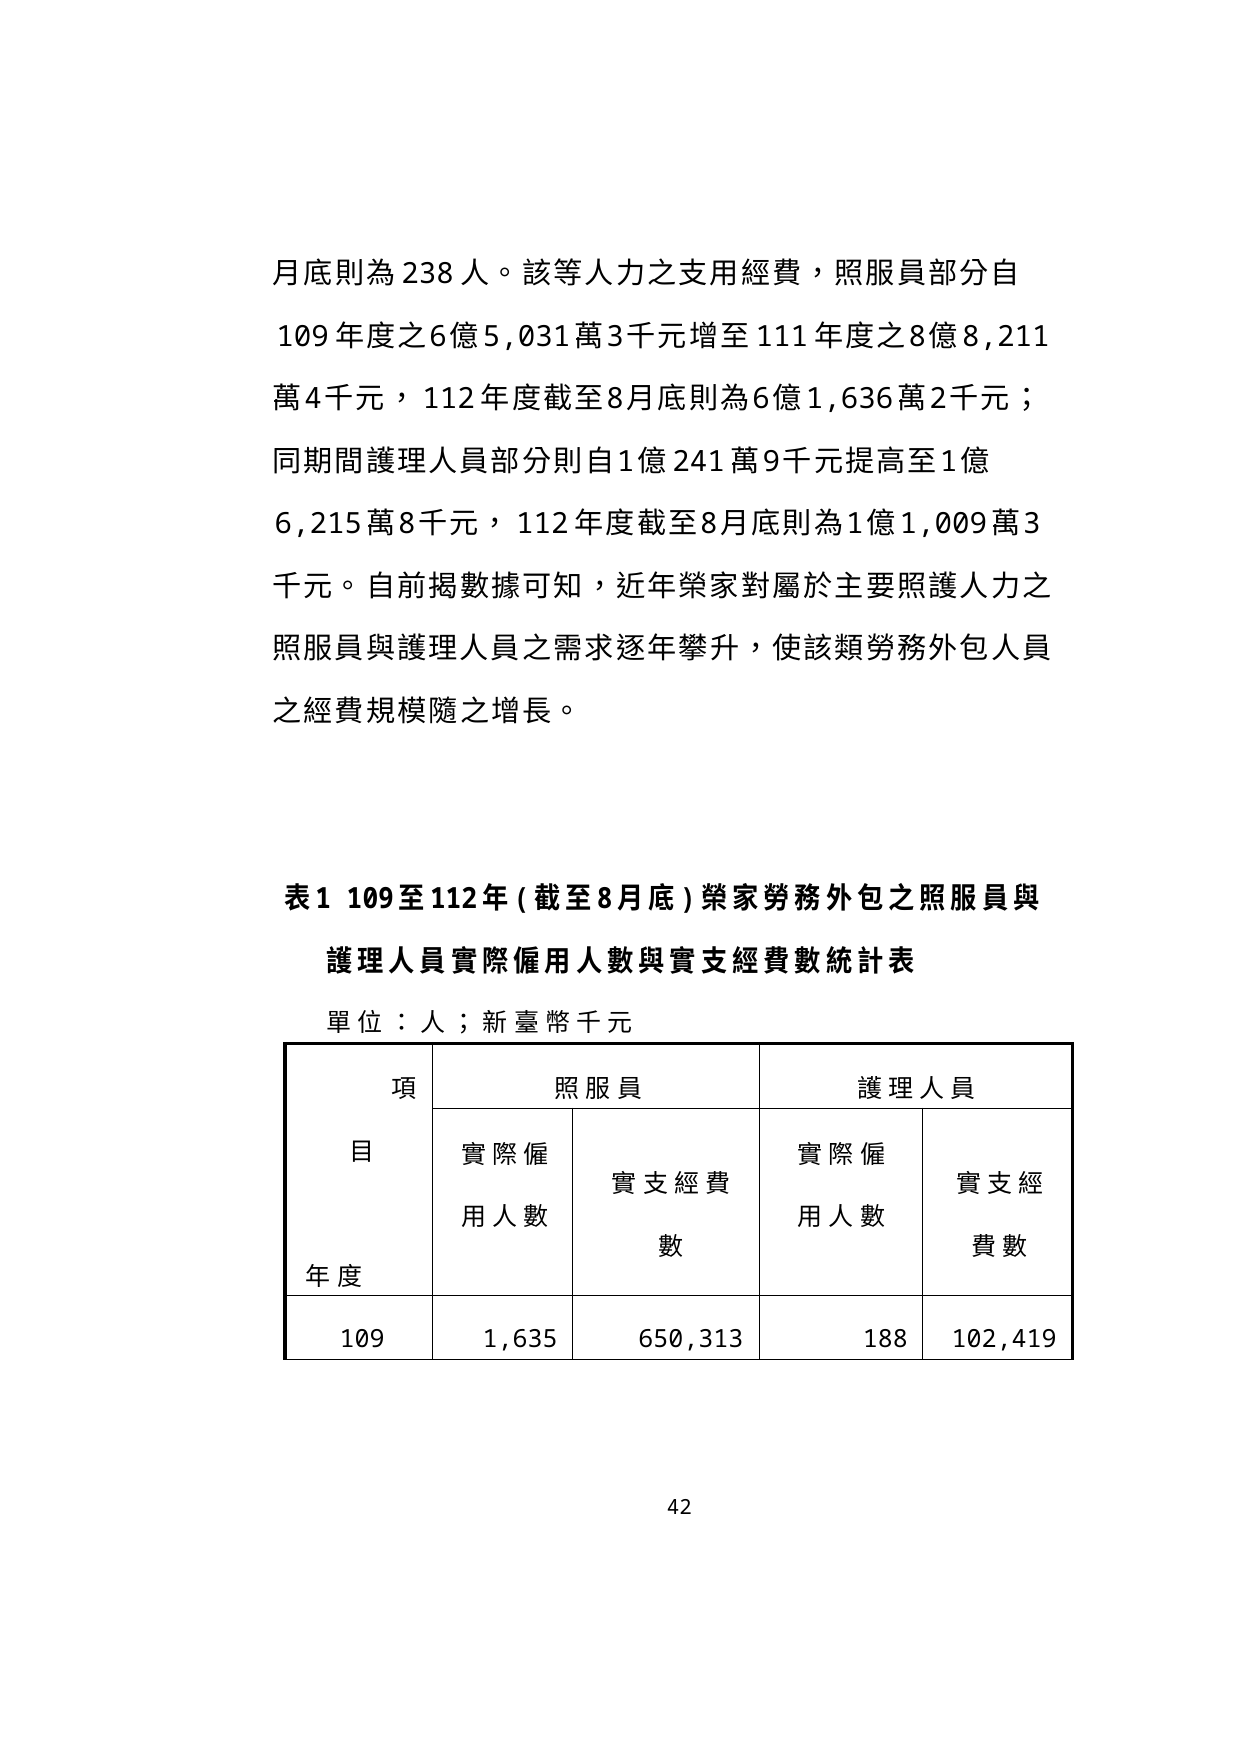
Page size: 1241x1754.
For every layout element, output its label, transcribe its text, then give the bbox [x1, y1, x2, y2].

text 月底則為238人。該等人力之支用經費，照服員部分自109年度之6億5,031萬3千元增至111年度之8億8,211萬4千元，112年度截至8月底則為6億1,636萬2千元；同期間護理人員部分則自1億241萬9千元提高至1億6,215萬8千元，112年度截至8月底則為1億1,009萬3千元。自前揭數據可知，近年榮家對屬於主要照護人力之照服員與護理人員之需求逐年攀升，使該類勞務外包人員之經費規模隨之增長。 [269, 229, 1063, 729]
table_cell 650,313 [573, 1296, 759, 1358]
table_cell 實際僱 用人數 [760, 1109, 922, 1295]
table_cell 188 [760, 1296, 922, 1358]
table_header 護理人員 [760, 1045, 1071, 1107]
table_header 項目 年度 [287, 1045, 432, 1295]
table_header 照服員 [433, 1045, 759, 1107]
table_cell 實支經費數 [923, 1109, 1071, 1295]
text 表1 109至112年(截至8月底)榮家勞務外包之照服員與護理人員實際僱用人數與實支經費數統計表 單位：人；新臺幣千元 [274, 854, 1063, 1042]
table_cell 實際僱 用人數 [433, 1109, 572, 1295]
table_cell 102,419 [923, 1296, 1071, 1358]
table_cell 109 [287, 1296, 432, 1358]
table_cell 實支經費數 [573, 1109, 759, 1295]
table_cell 1,635 [433, 1296, 572, 1358]
